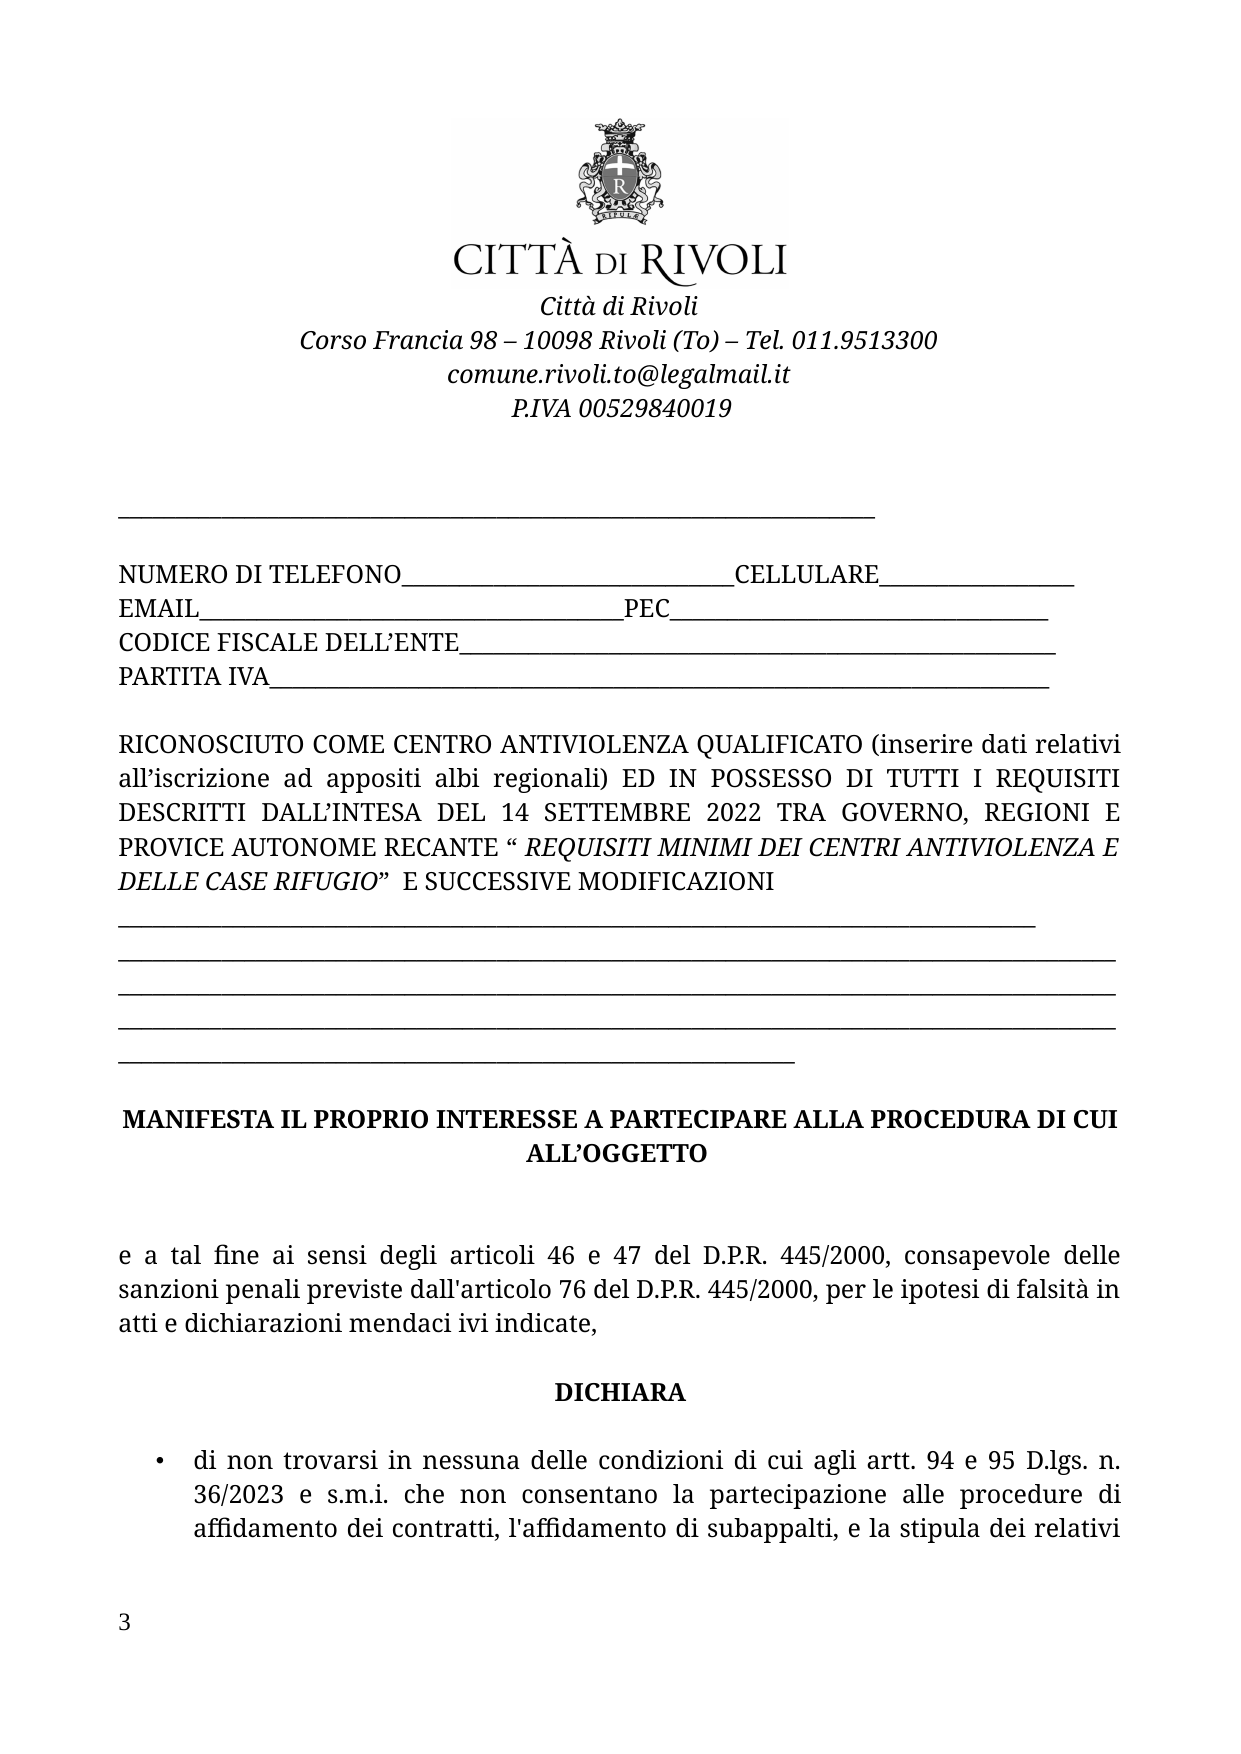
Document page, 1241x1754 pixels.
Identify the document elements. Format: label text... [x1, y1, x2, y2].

text NUMERO DI TELEFONO_____________________________CELLULARE_________________ [118, 557, 1122, 591]
text ________________________________________________________________________________ [118, 897, 1122, 931]
text __________________________________________________________________ [118, 488, 1122, 523]
text e a tal fine ai sensi degli articoli 46 e 47 del D.P.R. 445/2000, consapevole delle sanzioni penali previste dall'articolo 76 del D.P.R. 445/2000, per le ipotesi di falsità in atti e dichiarazioni mendaci ivi indicate, [118, 1238, 1122, 1340]
list di non trovarsi in nessuna delle condizioni di cui agli artt. 94 e 95 D.lgs. n. 36/2023 e s.m.i. che non consentano la partecipazione alle procedure di affidamento dei contratti, l'affidamento di subappalti, e la stipula dei relativi [156, 1442, 1122, 1544]
picture [451, 118, 790, 289]
text DICHIARA [118, 1374, 1122, 1408]
text MANIFESTA IL PROPRIO INTERESSE A PARTECIPARE ALLA PROCEDURA DI CUI ALL’OGGETTO [118, 1102, 1122, 1170]
text RICONOSCIUTO COME CENTRO ANTIVIOLENZA QUALIFICATO (inserire dati relativi all’iscrizione ad appositi albi regionali) ED IN POSSESSO DI TUTTI I REQUISITI DESCRITTI DALL’INTESA DEL 14 SETTEMBRE 2022 TRA GOVERNO, REGIONI E PROVICE AUTONOME RECANTE “ REQUISITI MINIMI DEI CENTRI ANTIVIOLENZA E DELLE CASE RIFUGIO” E SUCCESSIVE MODIFICAZIONI [118, 727, 1122, 897]
text PARTITA IVA____________________________________________________________________ [118, 659, 1122, 693]
text ________________________________________________________________________________________________________________________________________________________________________________________________________________________________________________________________________________________________________________________________ [118, 931, 1122, 1068]
text CODICE FISCALE DELL’ENTE____________________________________________________ [118, 625, 1122, 659]
text EMAIL_____________________________________PEC_________________________________ [118, 591, 1122, 625]
